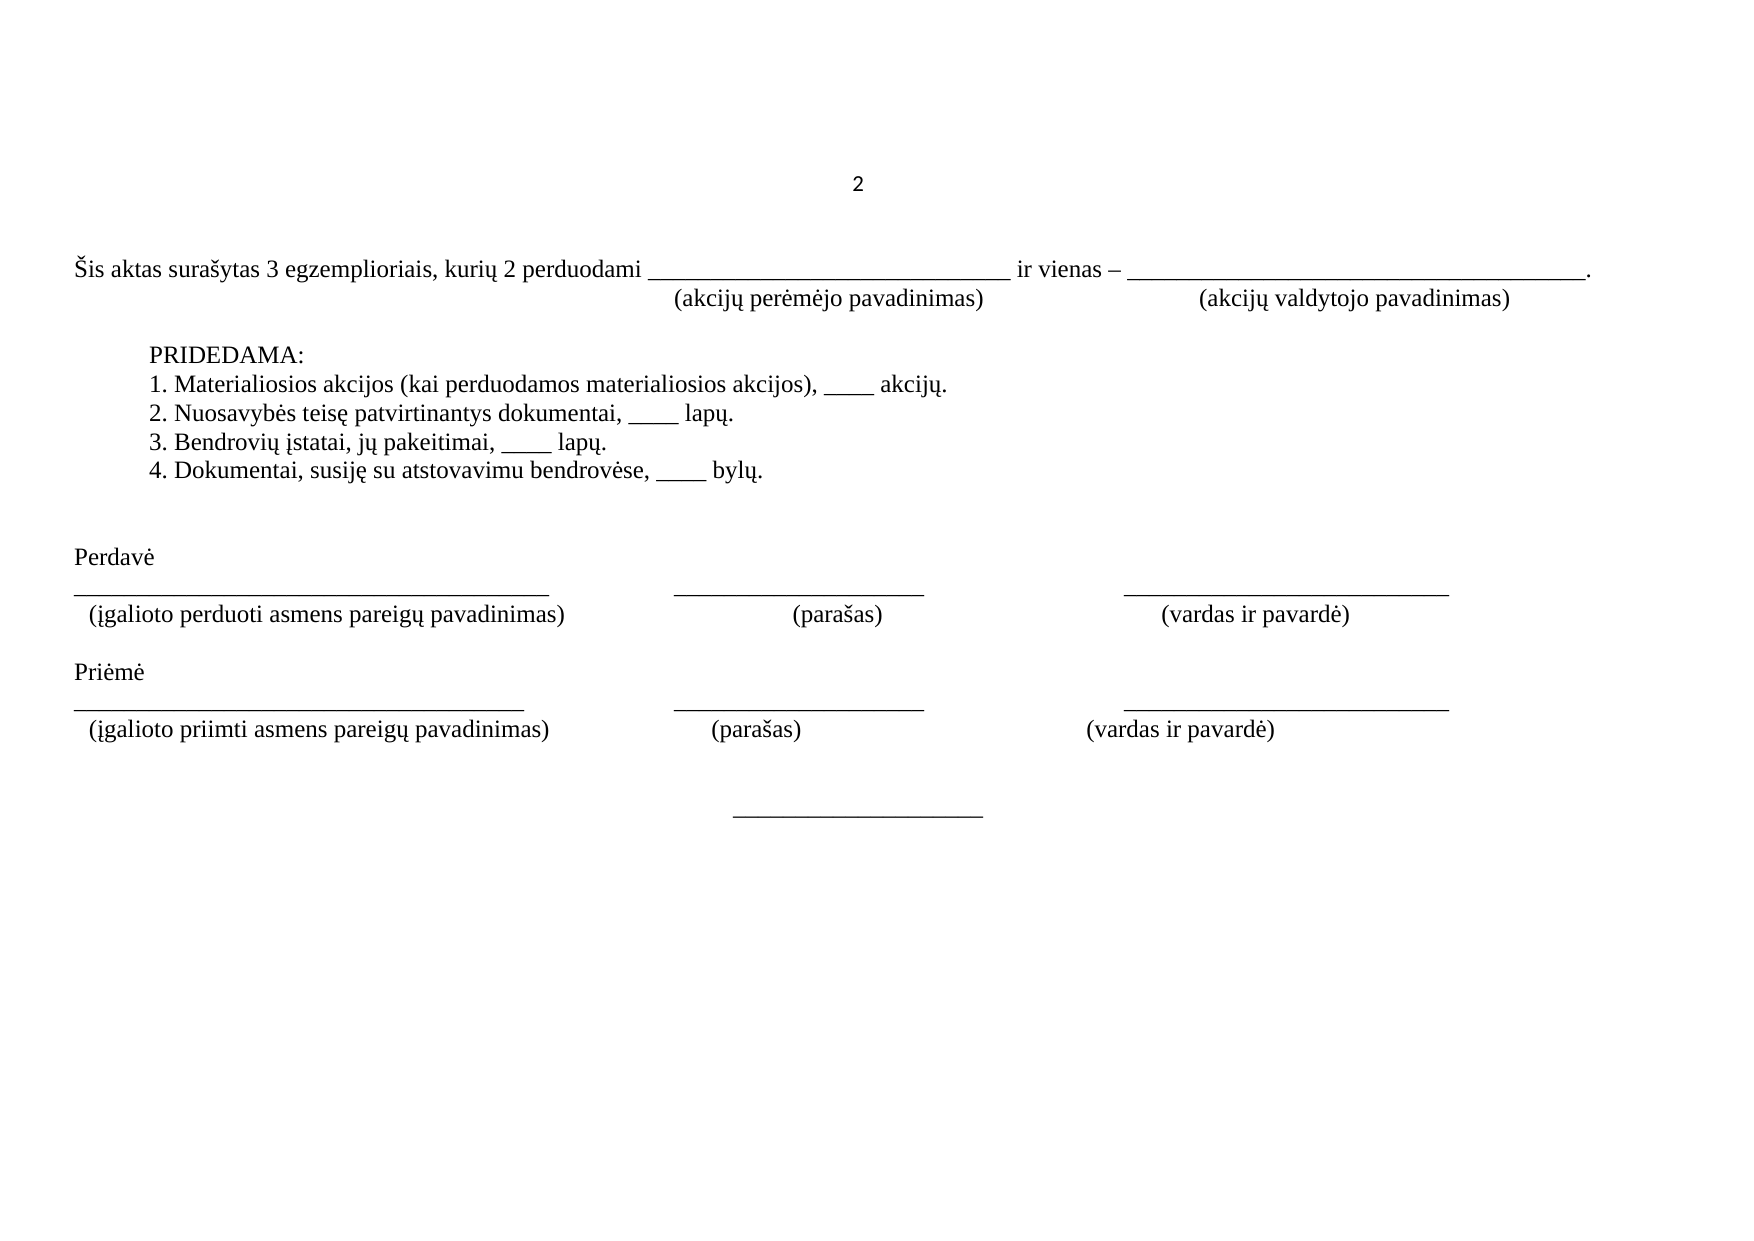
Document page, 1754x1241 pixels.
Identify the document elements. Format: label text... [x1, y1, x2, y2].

text (įgalioto priimti asmens pareigų pavadinimas) (parašas) (vardas ir pavardė) [89, 714, 1642, 743]
text 2. Nuosavybės teisę patvirtinantys dokumentai, ____ lapų. [74, 398, 1642, 427]
text ______________________________________ ____________________ __________________________ [74, 571, 1642, 599]
text Perdavė [74, 542, 1642, 571]
text ____________________________________ ____________________ __________________________ [74, 686, 1642, 714]
text Priėmė [74, 657, 1642, 686]
text (įgalioto perduoti asmens pareigų pavadinimas) (parašas) (vardas ir pavardė) [89, 599, 1642, 628]
text Šis aktas surašytas 3 egzemplioriais, kurių 2 perduodami _____________________________ ir vienas – . [74, 254, 1642, 283]
text (akcijų perėmėjo pavadinimas) (akcijų valdytojo pavadinimas) [74, 283, 1642, 312]
text 4. Dokumentai, susiję su atstovavimu bendrovėse, ____ bylų. [74, 456, 1642, 484]
text –––––––––––––––––––– [74, 801, 1642, 829]
text 3. Bendrovių įstatai, jų pakeitimai, ____ lapų. [74, 427, 1642, 456]
text PRIDEDAMA: [74, 341, 1642, 369]
text 1. Materialiosios akcijos (kai perduodamos materialiosios akcijos), ____ akcijų. [74, 369, 1642, 398]
